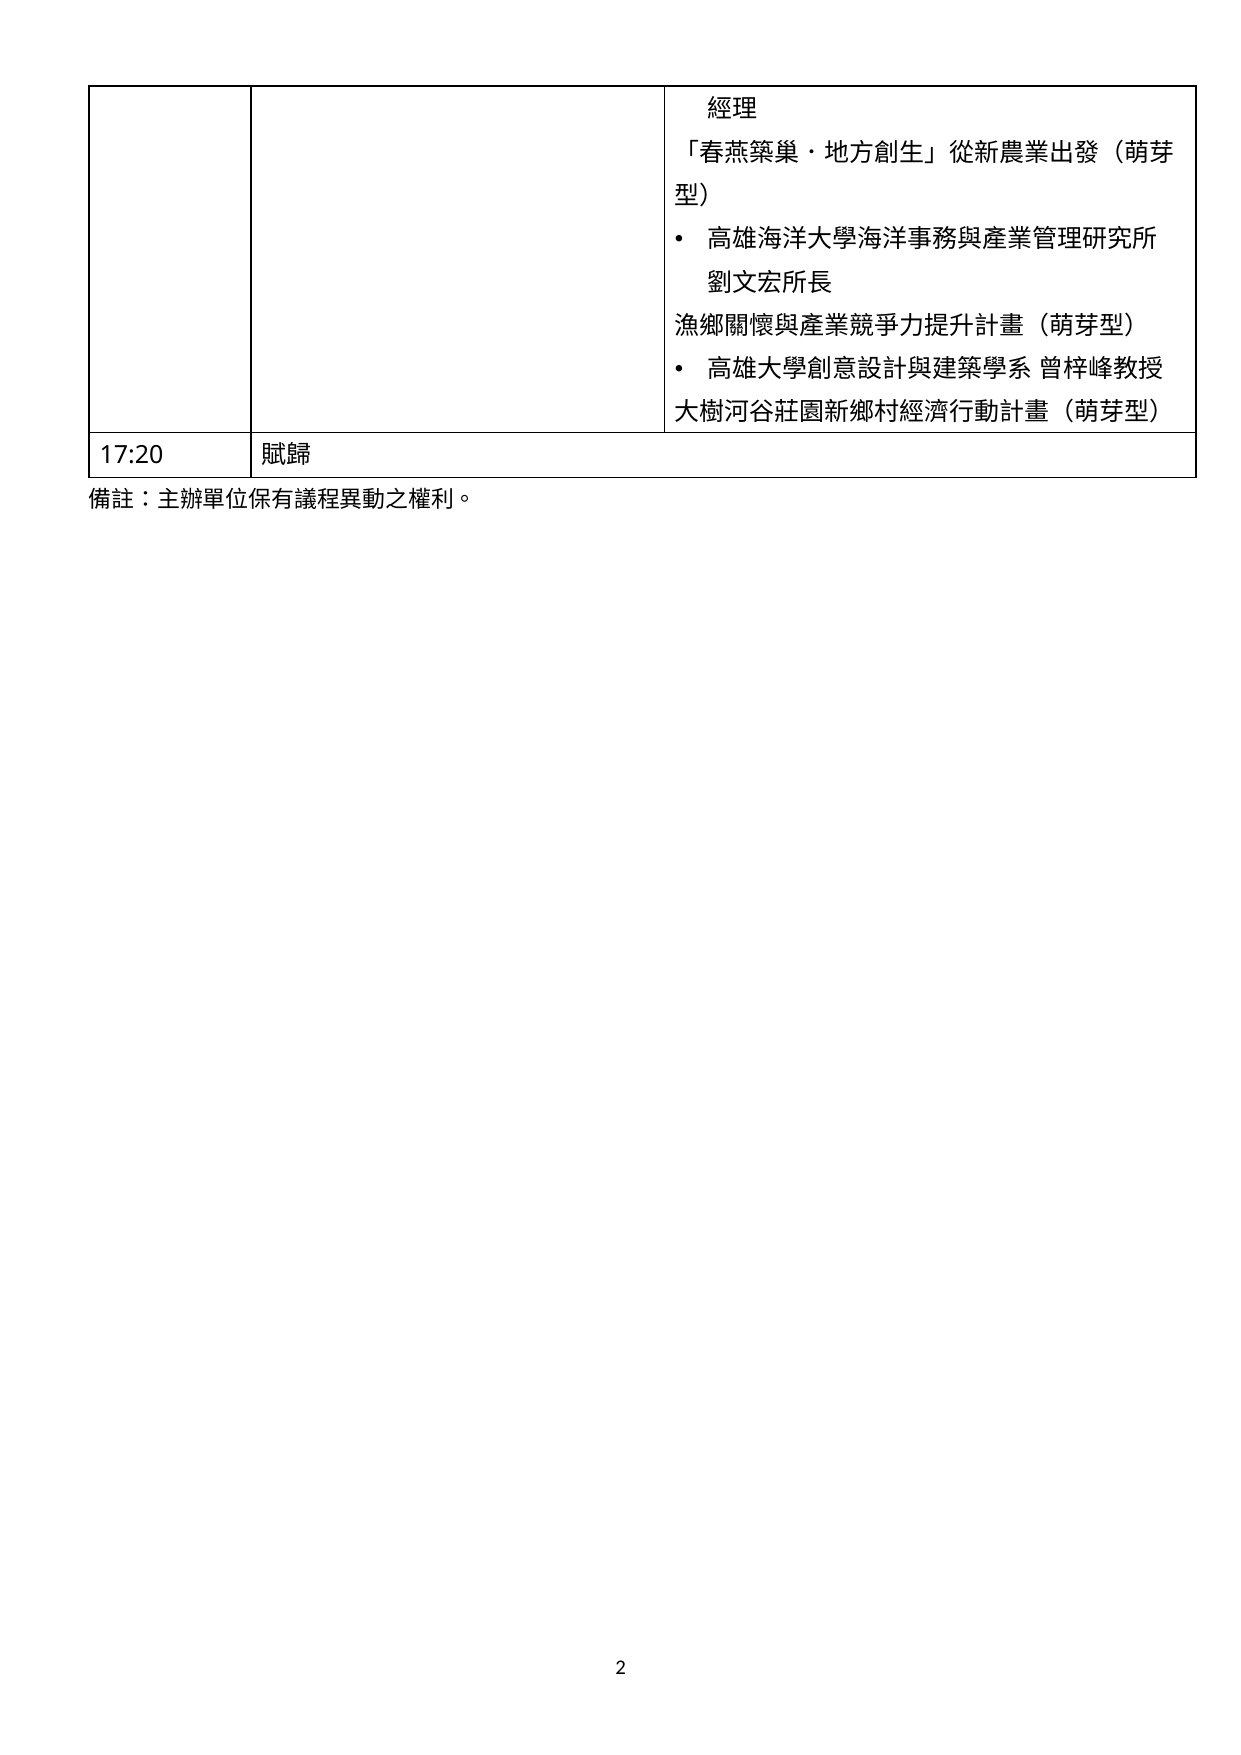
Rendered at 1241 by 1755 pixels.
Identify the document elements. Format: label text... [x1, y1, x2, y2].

table_cell 型） [665, 175, 1195, 218]
table_header [90, 87, 250, 432]
table_cell 賦歸 [252, 433, 1195, 476]
table_cell  高雄大學創意設計與建築學系 曾梓峰教授 [665, 347, 1195, 391]
table_cell 劉文宏所長 [665, 261, 1195, 304]
table_cell  高雄海洋大學海洋事務與產業管理研究所 [665, 218, 1195, 261]
table_cell 漁鄉關懷與產業競爭力提升計畫（萌芽型） [665, 304, 1195, 347]
text 備註：主辦單位保有議程異動之權利。 [89, 478, 1207, 515]
table_cell 「春燕築巢．地方創生」從新農業出發（萌芽 [665, 131, 1195, 174]
table_cell 大樹河谷莊園新鄉村經濟行動計畫（萌芽型） [665, 391, 1195, 432]
table_cell 17:20 [90, 433, 250, 476]
table_header 經理 [665, 87, 1195, 131]
table_header [252, 87, 664, 432]
